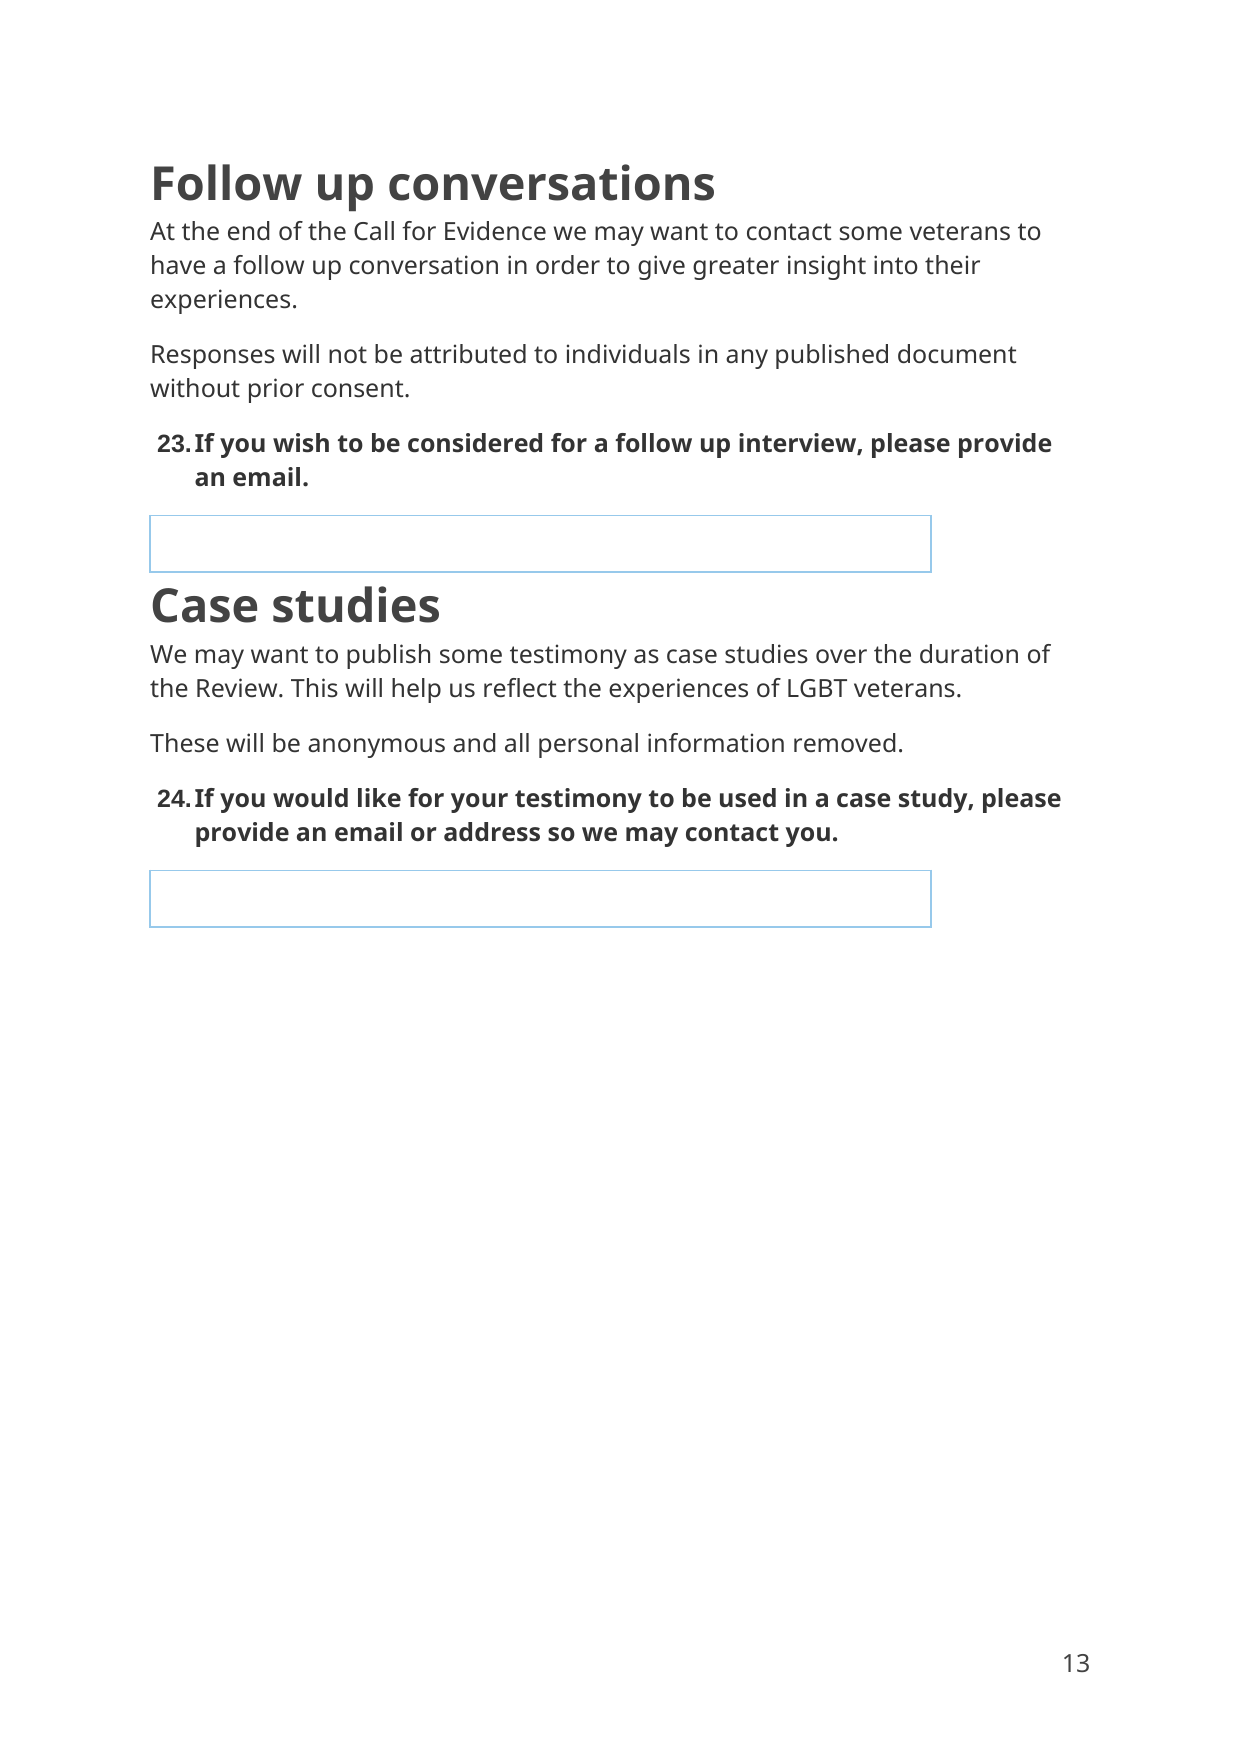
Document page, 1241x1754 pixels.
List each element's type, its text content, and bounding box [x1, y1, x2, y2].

table_header [151, 516, 930, 571]
text At the end of the Call for Evidence we may want to contact some veterans to have a follow up conversation in order to give greater insight into their experiences. [150, 214, 1090, 316]
text We may want to publish some testimony as case studies over the duration of the Review. This will help us reflect the experiences of LGBT veterans. [150, 637, 1090, 705]
text Responses will not be attributed to individuals in any published document without prior consent. [150, 337, 1090, 405]
list If you would like for your testimony to be used in a case study, please provide an email or address so we may contact you. [157, 781, 1090, 849]
table_header [151, 871, 930, 926]
text These will be anonymous and all personal information removed. [150, 726, 1090, 760]
subtitle Case studies [150, 573, 1090, 637]
list If you wish to be considered for a follow up interview, please provide an email. [157, 426, 1090, 494]
subtitle Follow up conversations [150, 150, 1090, 214]
